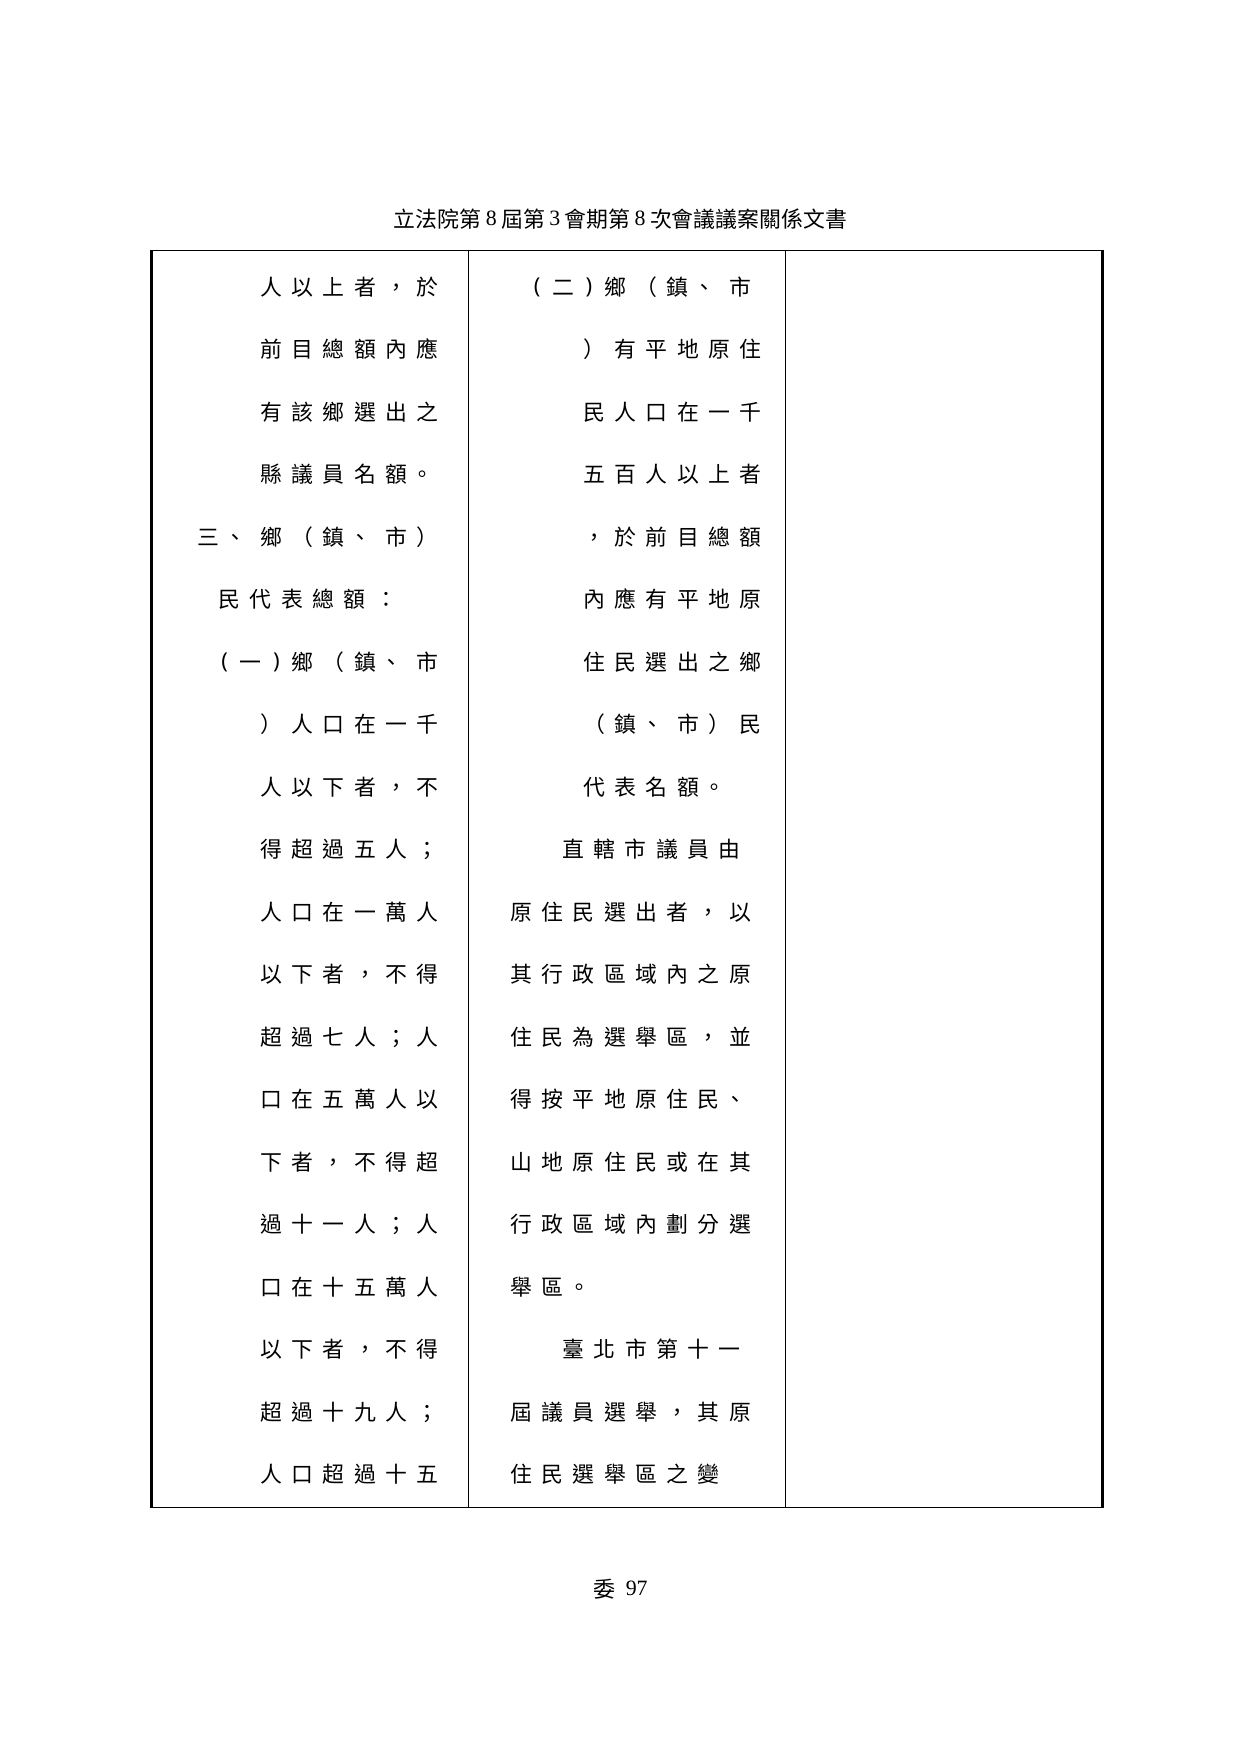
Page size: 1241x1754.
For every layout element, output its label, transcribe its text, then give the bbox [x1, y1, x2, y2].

table_cell (二)鄉（鎮、市）有平地原住民人口在一千五百人以上者，於前目總額內應有平地原住民選出之鄉（鎮、市）民代表名額。 直轄市議員由原住民選出者，以其行政區域內之原住民為選舉區，並得按平地原住民、山地原住民或在其行政區域內劃分選舉區。 臺北市第十一屆議員選舉，其原住民選舉區之變 [469, 251, 785, 1507]
table_cell 人以上者，於前目總額內應有該鄉選出之縣議員名額。 三、鄉（鎮、市）民代表總額： (一)鄉（鎮、市）人口在一千人以下者，不得超過五人；人口在一萬人以下者，不得超過七人；人口在五萬人以下者，不得超過十一人；人口在十五萬人以下者，不得超過十九人；人口超過十五 [153, 251, 468, 1507]
table_cell [786, 251, 1101, 1507]
